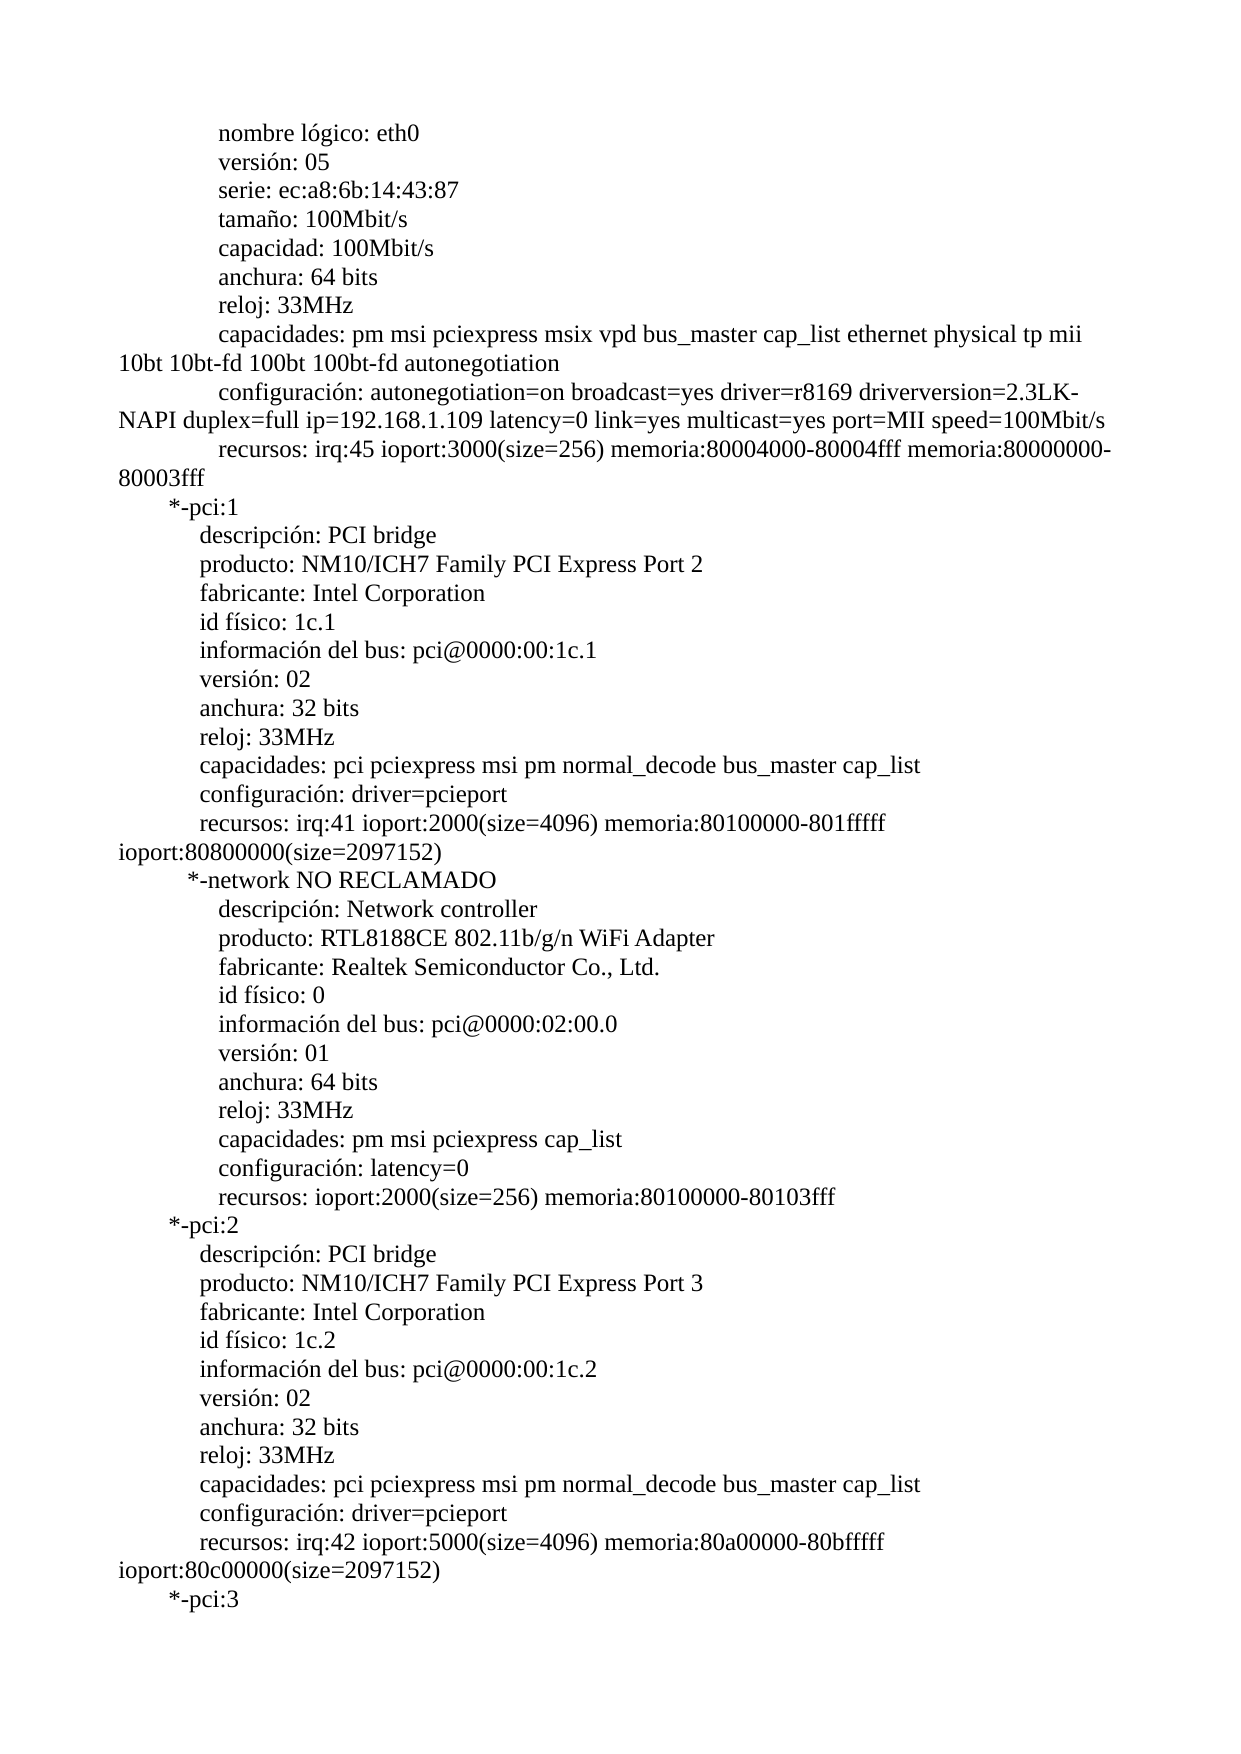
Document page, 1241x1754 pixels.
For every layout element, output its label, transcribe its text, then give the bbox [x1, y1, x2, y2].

text recursos: ioport:2000(size=256) memoria:80100000-80103fff [118, 1182, 1122, 1211]
text fabricante: Realtek Semiconductor Co., Ltd. [118, 952, 1122, 981]
text anchura: 32 bits [118, 1412, 1122, 1441]
text producto: NM10/ICH7 Family PCI Express Port 2 [118, 549, 1122, 578]
text id físico: 1c.2 [118, 1326, 1122, 1354]
text información del bus: pci@0000:00:1c.2 [118, 1354, 1122, 1383]
text configuración: autonegotiation=on broadcast=yes driver=r8169 driverversion=2.3LK-NAPI duplex=full ip=192.168.1.109 latency=0 link=yes multicast=yes port=MII speed=100Mbit/s [118, 377, 1122, 434]
text capacidad: 100Mbit/s [118, 233, 1122, 262]
text información del bus: pci@0000:02:00.0 [118, 1009, 1122, 1038]
text *-network NO RECLAMADO [118, 866, 1122, 894]
text versión: 05 [118, 147, 1122, 176]
text recursos: irq:41 ioport:2000(size=4096) memoria:80100000-801fffff ioport:80800000(size=2097152) [118, 808, 1122, 866]
text recursos: irq:42 ioport:5000(size=4096) memoria:80a00000-80bfffff ioport:80c00000(size=2097152) [118, 1527, 1122, 1584]
text serie: ec:a8:6b:14:43:87 [118, 176, 1122, 204]
text capacidades: pci pciexpress msi pm normal_decode bus_master cap_list [118, 751, 1122, 779]
text nombre lógico: eth0 [118, 118, 1122, 147]
text producto: RTL8188CE 802.11b/g/n WiFi Adapter [118, 923, 1122, 952]
text *-pci:2 [118, 1211, 1122, 1239]
text id físico: 0 [118, 981, 1122, 1009]
text configuración: latency=0 [118, 1153, 1122, 1182]
text *-pci:3 [118, 1584, 1122, 1613]
text versión: 01 [118, 1038, 1122, 1067]
text configuración: driver=pcieport [118, 1498, 1122, 1527]
text descripción: PCI bridge [118, 1239, 1122, 1268]
text descripción: PCI bridge [118, 521, 1122, 549]
text capacidades: pm msi pciexpress msix vpd bus_master cap_list ethernet physical tp mii 10bt 10bt-fd 100bt 100bt-fd autonegotiation [118, 319, 1122, 377]
text fabricante: Intel Corporation [118, 578, 1122, 607]
text anchura: 32 bits [118, 693, 1122, 722]
text reloj: 33MHz [118, 722, 1122, 751]
text descripción: Network controller [118, 894, 1122, 923]
text reloj: 33MHz [118, 1096, 1122, 1124]
text reloj: 33MHz [118, 1441, 1122, 1469]
text tamaño: 100Mbit/s [118, 204, 1122, 233]
text anchura: 64 bits [118, 1067, 1122, 1096]
text fabricante: Intel Corporation [118, 1297, 1122, 1326]
text anchura: 64 bits [118, 262, 1122, 291]
text reloj: 33MHz [118, 291, 1122, 319]
text id físico: 1c.1 [118, 607, 1122, 636]
text capacidades: pci pciexpress msi pm normal_decode bus_master cap_list [118, 1469, 1122, 1498]
text capacidades: pm msi pciexpress cap_list [118, 1124, 1122, 1153]
text *-pci:1 [118, 492, 1122, 521]
text recursos: irq:45 ioport:3000(size=256) memoria:80004000-80004fff memoria:80000000-80003fff [118, 434, 1122, 492]
text versión: 02 [118, 664, 1122, 693]
text versión: 02 [118, 1383, 1122, 1412]
text producto: NM10/ICH7 Family PCI Express Port 3 [118, 1268, 1122, 1297]
text información del bus: pci@0000:00:1c.1 [118, 636, 1122, 664]
text configuración: driver=pcieport [118, 779, 1122, 808]
